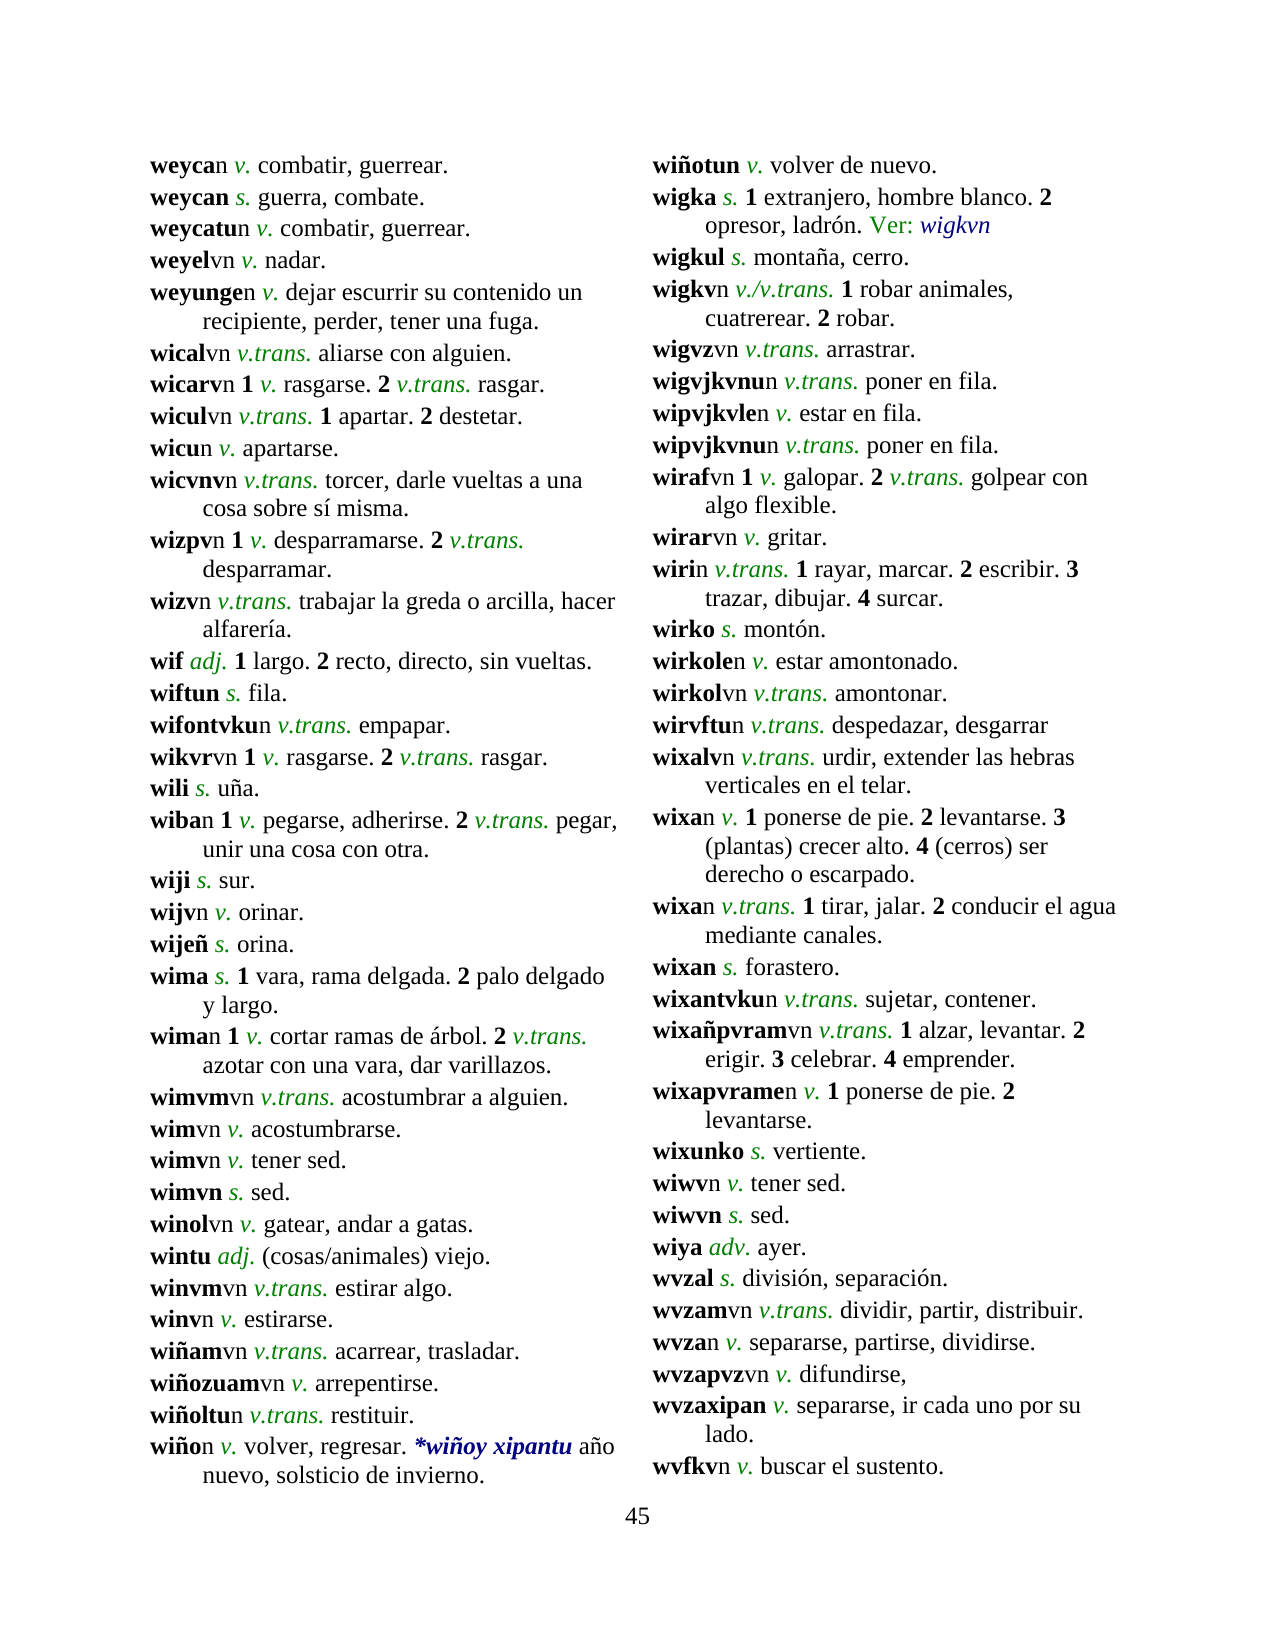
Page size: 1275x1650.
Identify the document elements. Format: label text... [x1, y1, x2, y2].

text wirafvn 1 v. galopar. 2 v.trans. golpear con algo flexible. [652, 462, 1125, 519]
text wicalvn v.trans. aliarse con alguien. [150, 338, 622, 366]
text wigvjkvnun v.trans. poner en fila. [652, 366, 1125, 395]
text wimvn v. acostumbrarse. [150, 1114, 622, 1142]
text weycatun v. combatir, guerrear. [150, 213, 622, 242]
text wiftun s. fila. [150, 678, 622, 707]
text wili s. uña. [150, 773, 622, 802]
text wimvn s. sed. [150, 1177, 622, 1206]
text wicvnvn v.trans. torcer, darle vueltas a una cosa sobre sí misma. [150, 465, 622, 522]
text wirvftun v.trans. despedazar, desgarrar [652, 710, 1125, 738]
text wiñon v. volver, regresar. *wiñoy xipantu año nuevo, solsticio de invierno. [150, 1431, 622, 1489]
text wijvn v. orinar. [150, 897, 622, 926]
text wvfkvn v. buscar el sustento. [652, 1451, 1125, 1480]
text winvn v. estirarse. [150, 1304, 622, 1333]
text wiculvn v.trans. 1 apartar. 2 destetar. [150, 401, 622, 430]
text wikvrvn 1 v. rasgarse. 2 v.trans. rasgar. [150, 742, 622, 770]
text wima s. 1 vara, rama delgada. 2 palo delgado y largo. [150, 961, 622, 1018]
text wif adj. 1 largo. 2 recto, directo, sin vueltas. [150, 646, 622, 675]
text weycan v. combatir, guerrear. [150, 150, 622, 179]
text weycan s. guerra, combate. [150, 182, 622, 211]
text wiwvn v. tener sed. [652, 1168, 1125, 1197]
text wirko s. montón. [652, 614, 1125, 643]
text weyelvn v. nadar. [150, 245, 622, 274]
text wicarvn 1 v. rasgarse. 2 v.trans. rasgar. [150, 369, 622, 398]
text wifontvkun v.trans. empapar. [150, 710, 622, 738]
text wimvn v. tener sed. [150, 1146, 622, 1174]
text wixan v.trans. 1 tirar, jalar. 2 conducir el agua mediante canales. [652, 891, 1125, 949]
text wiñozuamvn v. arrepentirse. [150, 1368, 622, 1397]
text wimvmvn v.trans. acostumbrar a alguien. [150, 1082, 622, 1111]
text weyungen v. dejar escurrir su contenido un recipiente, perder, tener una fuga. [150, 277, 622, 334]
text wiya adv. ayer. [652, 1232, 1125, 1261]
text wijeñ s. orina. [150, 929, 622, 958]
text wiman 1 v. cortar ramas de árbol. 2 v.trans. azotar con una vara, dar varillazos. [150, 1021, 622, 1079]
text wipvjkvnun v.trans. poner en fila. [652, 430, 1125, 459]
text wintu adj. (cosas/animales) viejo. [150, 1241, 622, 1269]
text wixantvkun v.trans. sujetar, contener. [652, 984, 1125, 1012]
text wixalvn v.trans. urdir, extender las hebras verticales en el telar. [652, 742, 1125, 799]
text wiwvn s. sed. [652, 1200, 1125, 1229]
text wizpvn 1 v. desparramarse. 2 v.trans. desparramar. [150, 525, 622, 583]
text wiñamvn v.trans. acarrear, trasladar. [150, 1336, 622, 1365]
text wvzapvzvn v. difundirse, [652, 1359, 1125, 1388]
text wiji s. sur. [150, 866, 622, 894]
text wigkul s. montaña, cerro. [652, 242, 1125, 271]
text wizvn v.trans. trabajar la greda o arcilla, hacer alfarería. [150, 586, 622, 643]
text wvzal s. división, separación. [652, 1263, 1125, 1292]
text wixañpvramvn v.trans. 1 alzar, levantar. 2 erigir. 3 celebrar. 4 emprender. [652, 1015, 1125, 1073]
text wixunko s. vertiente. [652, 1136, 1125, 1165]
text wirkolen v. estar amontonado. [652, 646, 1125, 675]
text wvzan v. separarse, partirse, dividirse. [652, 1327, 1125, 1356]
text wvzaxipan v. separarse, ir cada uno por su lado. [652, 1391, 1125, 1448]
text wigka s. 1 extranjero, hombre blanco. 2 opresor, ladrón. Ver: wigkvn [652, 182, 1125, 239]
text wixan v. 1 ponerse de pie. 2 levantarse. 3 (plantas) crecer alto. 4 (cerros) ser derecho o escarpado. [652, 802, 1125, 888]
text winvmvn v.trans. estirar algo. [150, 1273, 622, 1301]
text wirin v.trans. 1 rayar, marcar. 2 escribir. 3 trazar, dibujar. 4 surcar. [652, 554, 1125, 611]
text wixapvramen v. 1 ponerse de pie. 2 levantarse. [652, 1076, 1125, 1133]
text wicun v. apartarse. [150, 433, 622, 462]
text wiñotun v. volver de nuevo. [652, 150, 1125, 179]
text wirarvn v. gritar. [652, 522, 1125, 551]
text wipvjkvlen v. estar en fila. [652, 398, 1125, 427]
text wigkvn v./v.trans. 1 robar animales, cuatrerear. 2 robar. [652, 274, 1125, 332]
text wvzamvn v.trans. dividir, partir, distribuir. [652, 1295, 1125, 1324]
text wiñoltun v.trans. restituir. [150, 1400, 622, 1428]
text wigvzvn v.trans. arrastrar. [652, 334, 1125, 363]
text wiban 1 v. pegarse, adherirse. 2 v.trans. pegar, unir una cosa con otra. [150, 805, 622, 863]
text wirkolvn v.trans. amontonar. [652, 678, 1125, 707]
text wixan s. forastero. [652, 952, 1125, 981]
text winolvn v. gatear, andar a gatas. [150, 1209, 622, 1238]
